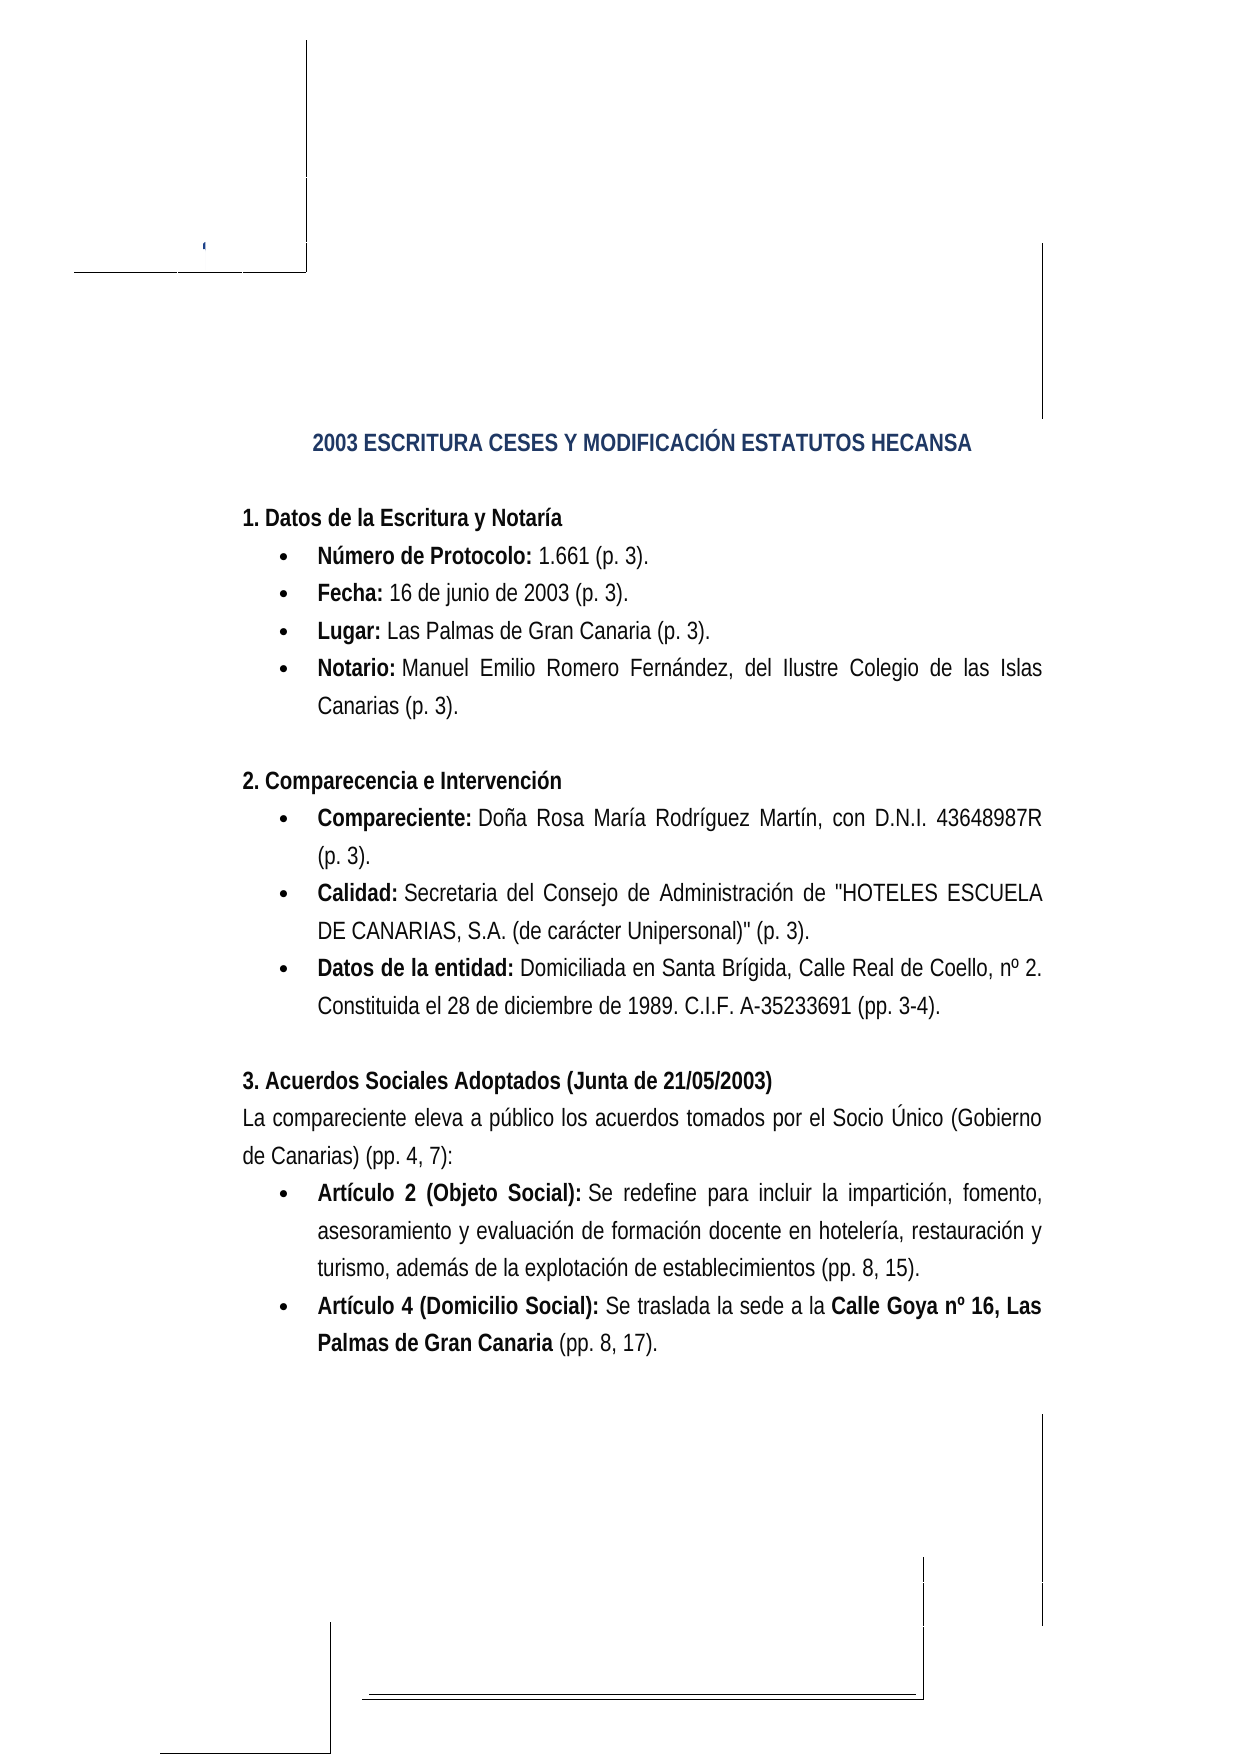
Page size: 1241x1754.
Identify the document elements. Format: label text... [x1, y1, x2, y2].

list Notario: Manuel Emilio Romero Fernández, del Ilustre Colegio de las Islas Canarias (p. 3). [280, 644, 1042, 719]
text 2003 ESCRITURA CESES Y MODIFICACIÓN ESTATUTOS HECANSA [242, 419, 1042, 457]
list Número de Protocolo: 1.661 (p. 3). [280, 532, 1042, 569]
list Calidad: Secretaria del Consejo de Administración de "HOTELES ESCUELA DE CANARIAS, S.A. (de carácter Unipersonal)" (p. 3). [280, 869, 1042, 944]
text 1. Datos de la Escritura y Notaría [242, 494, 1042, 532]
text 3. Acuerdos Sociales Adoptados (Junta de 21/05/2003) [242, 1057, 1042, 1094]
list Datos de la entidad: Domiciliada en Santa Brígida, Calle Real de Coello, nº 2. Constituida el 28 de diciembre de 1989. C.I.F. A-35233691 (pp. 3-4). [280, 944, 1042, 1019]
list Fecha: 16 de junio de 2003 (p. 3). [280, 569, 1042, 607]
list Compareciente: Doña Rosa María Rodríguez Martín, con D.N.I. 43648987R (p. 3). [280, 794, 1042, 869]
list Artículo 2 (Objeto Social): Se redefine para incluir la impartición, fomento, asesoramiento y evaluación de formación docente en hotelería, restauración y turismo, además de la explotación de establecimientos (pp. 8, 15). [280, 1169, 1042, 1282]
list Artículo 4 (Domicilio Social): Se traslada la sede a la Calle Goya nº 16, Las Palmas de Gran Canaria (pp. 8, 17). [280, 1282, 1042, 1357]
list Lugar: Las Palmas de Gran Canaria (p. 3). [280, 607, 1042, 644]
text 2. Comparecencia e Intervención [242, 757, 1042, 794]
text La compareciente eleva a público los acuerdos tomados por el Socio Único (Gobierno de Canarias) (pp. 4, 7): [242, 1094, 1042, 1169]
